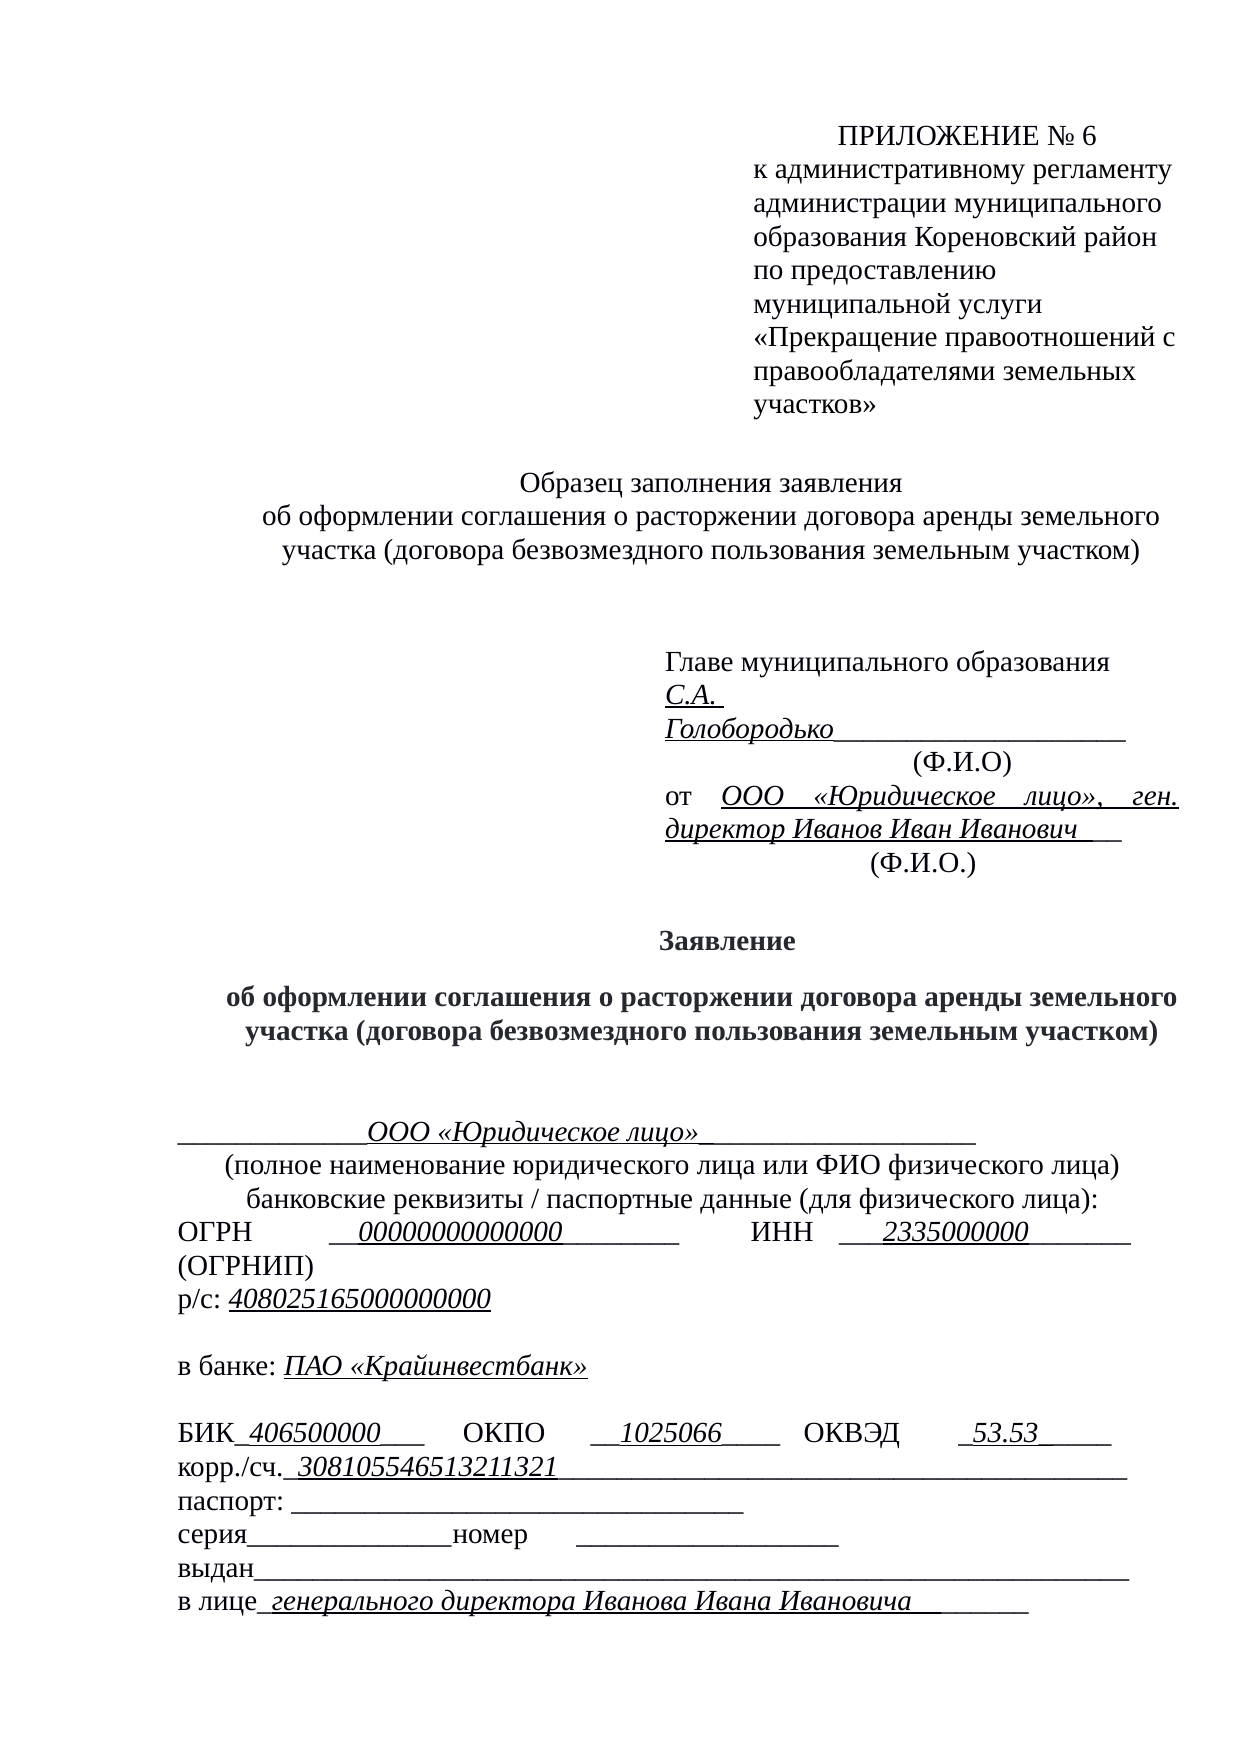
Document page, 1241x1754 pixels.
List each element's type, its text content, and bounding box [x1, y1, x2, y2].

text от ООО «Юридическое лицо», ген. директор Иванов Иван Иванович___ [665, 778, 1181, 845]
text Главе муниципального образования [665, 644, 1181, 677]
table_cell БИК_406500000___ [177, 1416, 463, 1449]
table_cell ___2335000000_______ [839, 1214, 1167, 1281]
table_cell корр./сч._308105546513211321_______________________________________ [177, 1449, 1167, 1483]
table_cell банковские реквизиты / паспортные данные (для физического лица): [177, 1181, 1167, 1214]
table_cell __00000000000000________ [329, 1214, 750, 1281]
text (Ф.И.О.) [665, 845, 1181, 878]
table_cell в лице_генерального директора Иванова Ивана Ивановича________ [177, 1583, 1167, 1617]
text С.А. Голобородько____________________ [665, 677, 1181, 744]
table_cell (полное наименование юридического лица или ФИО физического лица) [177, 1147, 1167, 1181]
table_cell выдан____________________________________________________________ [177, 1550, 1167, 1583]
table_cell [891, 1516, 1167, 1550]
table_cell ИНН [750, 1214, 839, 1281]
text ПРИЛОЖЕНИЕ № 6 [753, 118, 1181, 152]
table_cell серия______________ [177, 1516, 452, 1550]
text (Ф.И.О) [665, 744, 1181, 778]
table_cell р/с: 408025165000000000 [177, 1281, 1167, 1348]
table_cell в банке: ПАО «Крайинвестбанк» [177, 1349, 1167, 1416]
text администрации муниципального образования Кореновский район по предоставлению муниципальной услуги «Прекращение правоотношений с правообладателями земельных участков» [753, 185, 1181, 420]
table_cell номер [452, 1516, 576, 1550]
table_cell __________________ [576, 1516, 891, 1550]
text об оформлении соглашения о расторжении договора аренды земельного участка (договора безвозмездного пользования земельным участком) [222, 979, 1181, 1046]
table_cell паспорт: _______________________________ [177, 1483, 1167, 1516]
table_header _____________ООО «Юридическое лицо»___________________ [177, 1114, 1167, 1147]
table_cell ОГРН (ОГРНИП) [177, 1214, 329, 1281]
text Заявление [222, 923, 1181, 957]
table_header Образец заполнения заявления об оформлении соглашения о расторжении договора аренды земельного участка (договора безвозмездного пользования земельным участком) [177, 454, 1200, 610]
text к административному регламенту [753, 152, 1181, 185]
table_cell _53.53_____ [958, 1416, 1167, 1449]
table_cell __1025066____ [590, 1416, 803, 1449]
table_cell ОКПО [463, 1416, 590, 1449]
table_cell ОКВЭД [803, 1416, 958, 1449]
